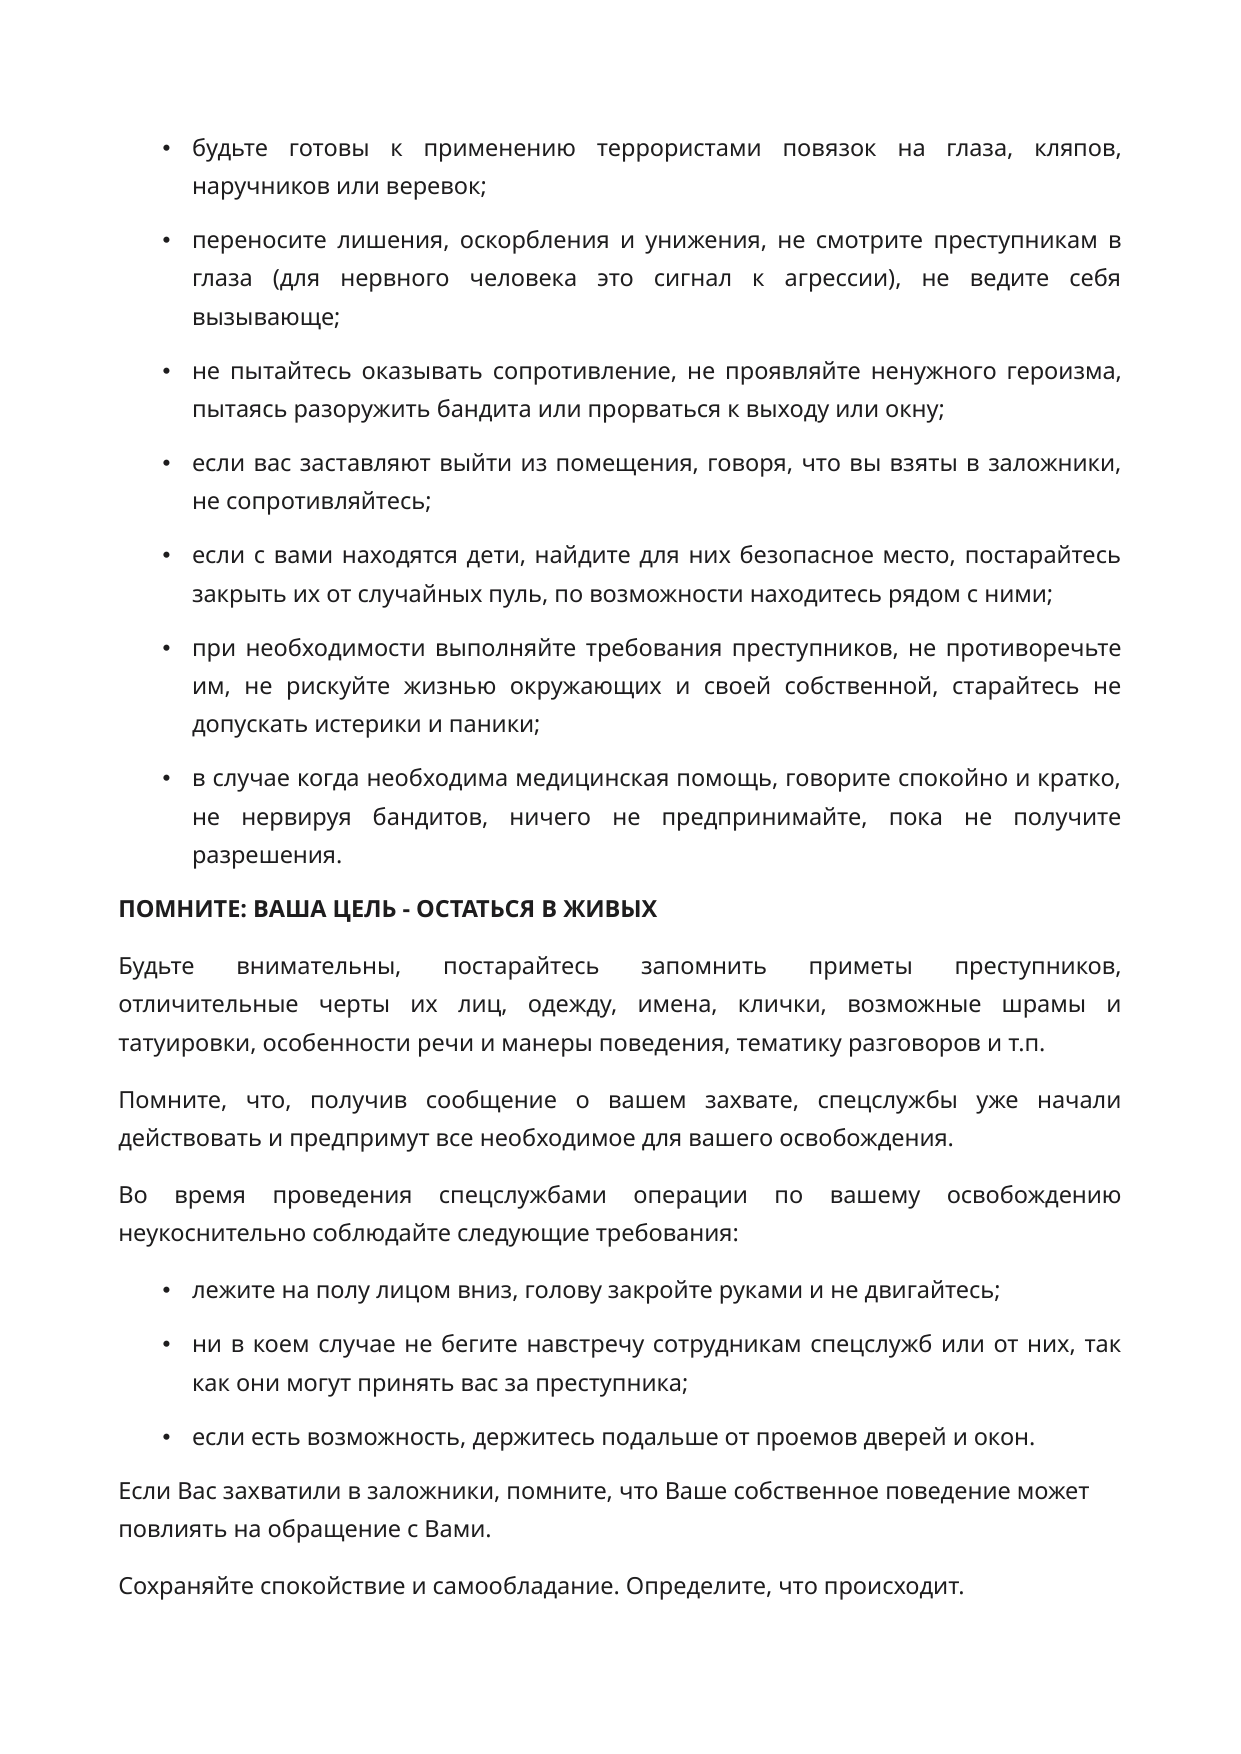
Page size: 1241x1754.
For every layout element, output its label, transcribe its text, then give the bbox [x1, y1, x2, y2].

text ПОМНИТЕ: ВАША ЦЕЛЬ - ОСТАТЬСЯ В ЖИВЫХ [118, 892, 1122, 924]
text Будьте внимательны, постарайтесь запомнить приметы преступников, отличительные черты их лиц, одежду, имена, клички, возможные шрамы и татуировки, особенности речи и манеры поведения, тематику разговоров и т.п. [118, 949, 1122, 1058]
list будьте готовы к применению террористами повязок на глаза, кляпов, наручников или веревок; [162, 131, 1122, 201]
list если с вами находятся дети, найдите для них безопасное место, постарайтесь закрыть их от случайных пуль, по возможности находитесь рядом с ними; [162, 538, 1122, 609]
list если есть возможность, держитесь подальше от проемов дверей и окон. [162, 1420, 1122, 1452]
list ни в коем случае не бегите навстречу сотрудникам спецслужб или от них, так как они могут принять вас за преступника; [162, 1328, 1122, 1398]
list лежите на полу лицом вниз, голову закройте руками и не двигайтесь; [162, 1274, 1122, 1306]
text Во время проведения спецслужбами операции по вашему освобождению неукоснительно соблюдайте следующие требования: [118, 1178, 1122, 1249]
list в случае когда необходима медицинская помощь, говорите спокойно и кратко, не нервируя бандитов, ничего не предпринимайте, пока не получите разрешения. [162, 761, 1122, 870]
list если вас заставляют выйти из помещения, говоря, что вы взяты в заложники, не сопротивляйтесь; [162, 446, 1122, 517]
text Помните, что, получив сообщение о вашем захвате, спецслужбы уже начали действовать и предпримут все необходимое для вашего освобождения. [118, 1083, 1122, 1153]
list не пытайтесь оказывать сопротивление, не проявляйте ненужного героизма, пытаясь разоружить бандита или прорваться к выходу или окну; [162, 354, 1122, 424]
list при необходимости выполняйте требования преступников, не противоречьте им, не рискуйте жизнью окружающих и своей собственной, старайтесь не допускать истерики и паники; [162, 631, 1122, 739]
list переносите лишения, оскорбления и унижения, не смотрите преступникам в глаза (для нервного человека это сигнал к агрессии), не ведите себя вызывающе; [162, 223, 1122, 332]
text Сохраняйте спокойствие и самообладание. Определите, что происходит. [118, 1569, 1122, 1601]
text Если Вас захватили в заложники, помните, что Ваше собственное поведение может повлиять на обращение с Вами. [118, 1474, 1122, 1544]
